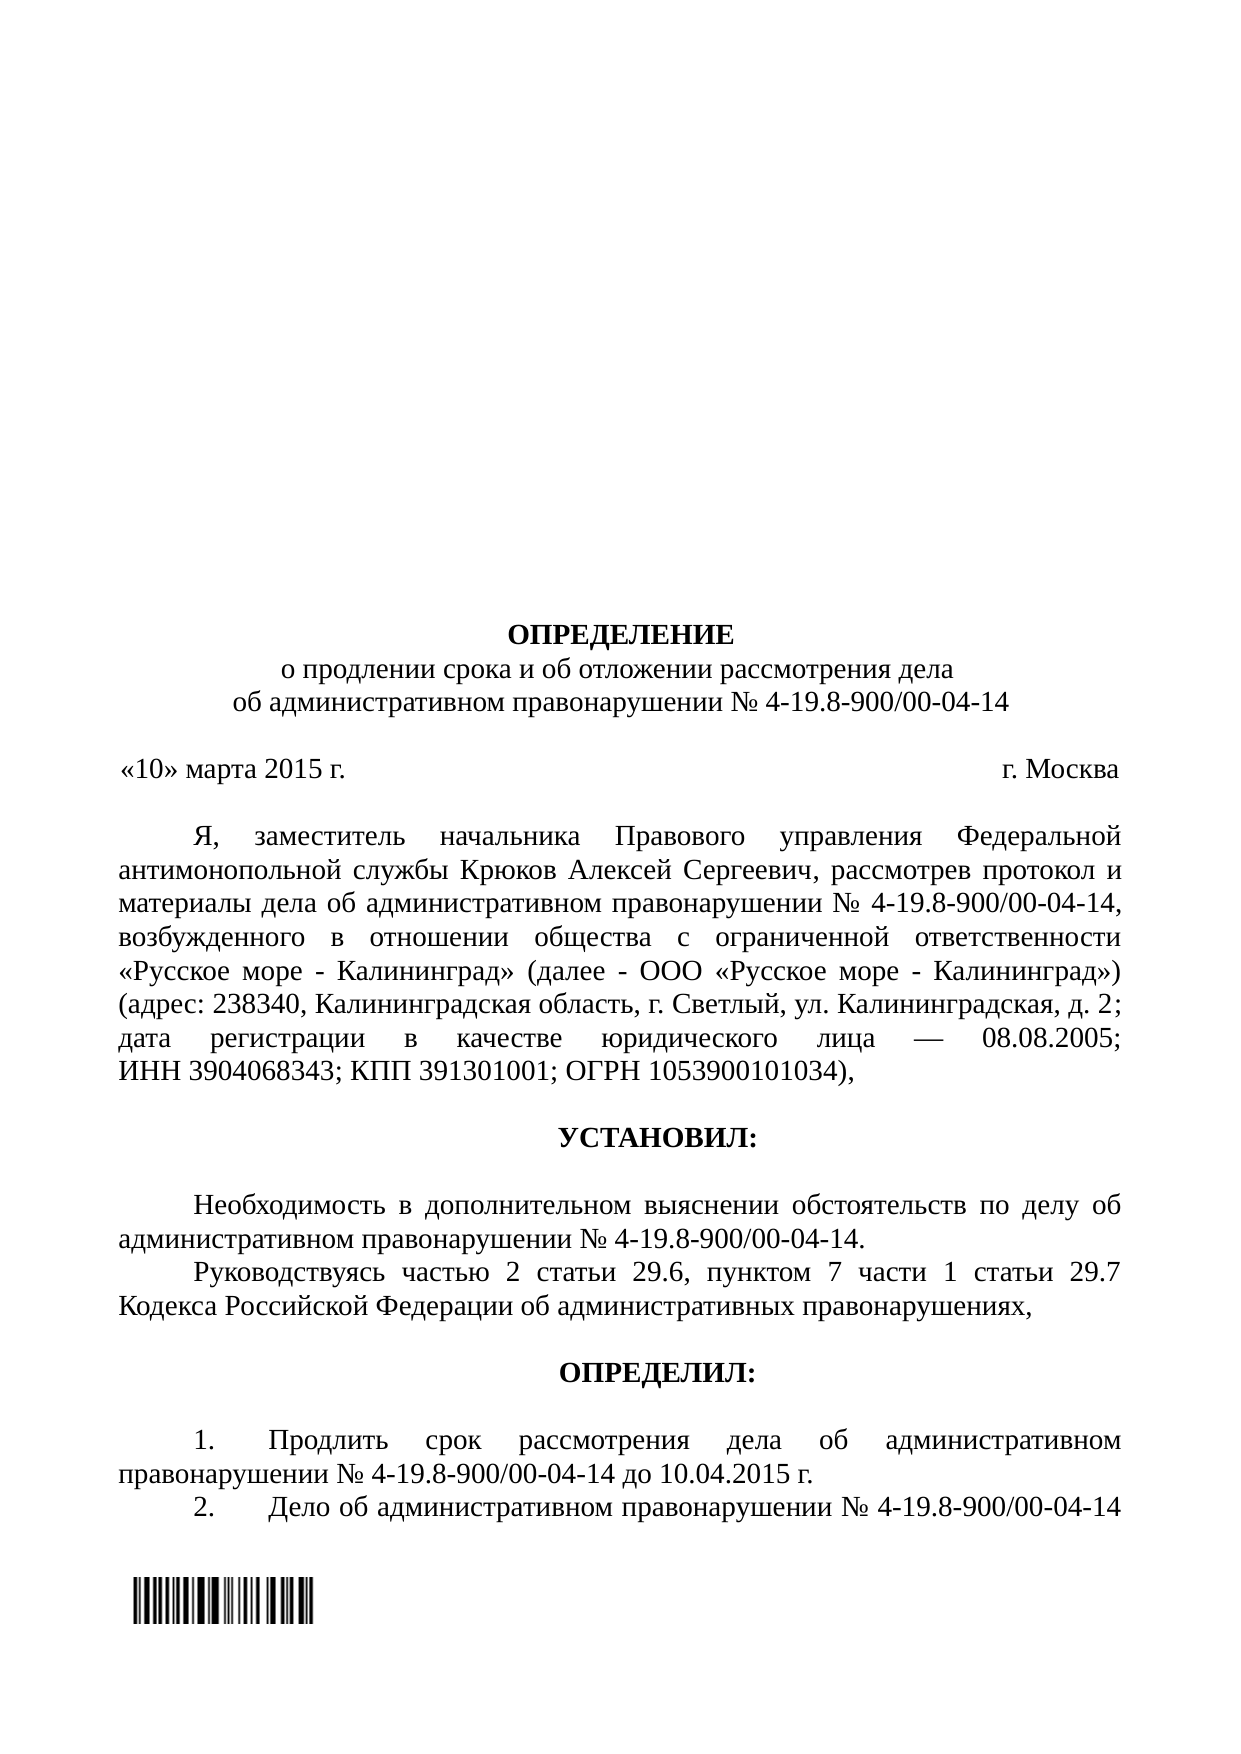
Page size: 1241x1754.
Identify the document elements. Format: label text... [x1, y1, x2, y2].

list Продлить срок рассмотрения дела об административном правонарушении № 4-19.8-900/00-04-14 до 10.04.2015 г. [118, 1422, 1122, 1489]
text ОПРЕДЕЛИЛ: [118, 1355, 1122, 1389]
text Руководствуясь частью 2 статьи 29.6, пунктом 7 части 1 статьи 29.7 Кодекса Российской Федерации об административных правонарушениях, [118, 1254, 1122, 1322]
text о продлении срока и об отложении рассмотрения дела [120, 651, 1122, 684]
text Я, заместитель начальника Правового управления Федеральной антимонопольной службы Крюков Алексей Сергеевич, рассмотрев протокол и материалы дела об административном правонарушении № 4-19.8-900/00-04-14, возбужденного в отношении общества с ограниченной ответственности «Русское море - Калининград» (далее - ООО «Русское море - Калининград») (адрес: 238340, Калининградская область, г. Светлый, ул. Калининградская, д. 2; дата регистрации в качестве юридического лица — 08.08.2005; ИНН 3904068343; КПП 391301001; ОГРН 1053900101034), [118, 818, 1122, 1087]
text об административном правонарушении № 4-19.8-900/00-04-14 [120, 684, 1122, 718]
text ОПРЕДЕЛЕНИЕ [120, 617, 1122, 651]
list Дело об административном правонарушении № 4-19.8-900/00-04-14 [118, 1489, 1122, 1523]
picture [118, 1577, 331, 1624]
text «10» марта 2015 г. г. Москва [120, 751, 1122, 785]
text Необходимость в дополнительном выяснении обстоятельств по делу об административном правонарушении № 4-19.8-900/00-04-14. [118, 1187, 1122, 1254]
text УСТАНОВИЛ: [118, 1120, 1122, 1154]
